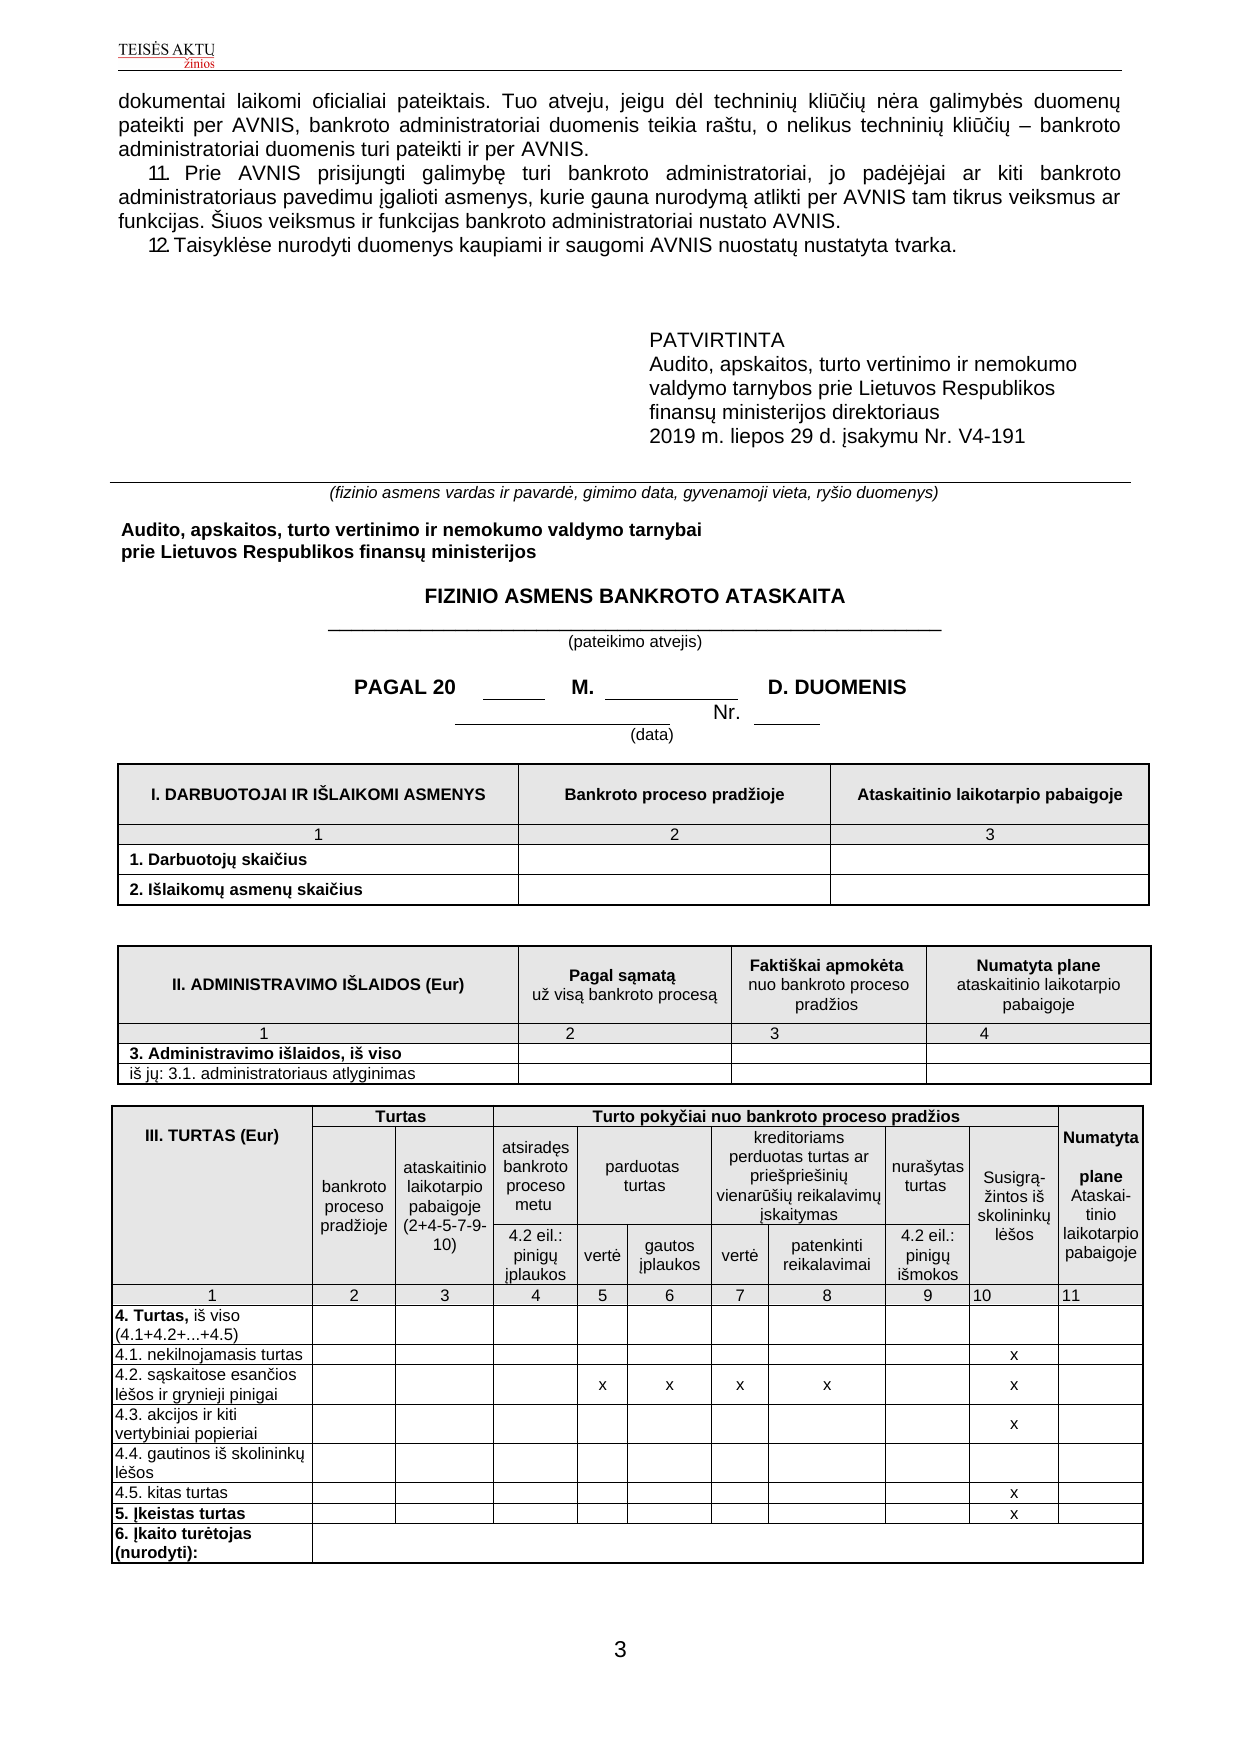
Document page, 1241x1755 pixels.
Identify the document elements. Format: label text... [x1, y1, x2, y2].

table_cell [494, 1504, 577, 1523]
table_cell x [628, 1365, 711, 1403]
table_header [483, 675, 545, 699]
table_cell 2 [519, 1024, 731, 1043]
text PATVIRTINTA Audito, apskaitos, turto vertinimo ir nemokumo valdymo tarnybos prie Lietuvos Respublikos finansų ministerijos direktoriaus 2019 m. liepos 29 d. įsakymu Nr. V4-191 [649, 328, 1122, 448]
table_header Numatyta plane Ataskai­tinio laikotarpio pabaigoje [1059, 1107, 1142, 1284]
table_cell parduotas turtas [578, 1127, 711, 1224]
text dokumentai laikomi oficialiai pateiktais. Tuo atveju, jeigu dėl techninių kliūčių nėra galimybės duomenų pateikti per AVNIS, bankroto administratoriai duomenis teikia raštu, o nelikus techninių kliūčių – bankroto administratoriai duomenis turi pateikti ir per AVNIS. [118, 89, 1122, 161]
table_cell [970, 1444, 1058, 1482]
table_cell [1059, 1345, 1142, 1364]
table_cell [396, 1504, 493, 1523]
table_cell x [970, 1504, 1058, 1523]
table_cell 2 [313, 1285, 395, 1304]
table_cell x [970, 1345, 1058, 1364]
table_cell [628, 1483, 711, 1502]
table_cell x [970, 1365, 1058, 1403]
table_cell [313, 1345, 395, 1364]
table_cell [396, 1483, 493, 1502]
table_cell [1059, 1365, 1142, 1403]
table_cell atsiradęs bankroto proceso metu [494, 1127, 577, 1224]
table_cell nurašytas turtas [886, 1127, 969, 1224]
table_cell [313, 1483, 395, 1502]
table_header M. [545, 675, 605, 699]
table_cell [712, 1405, 768, 1443]
text _____________________________________________________ [118, 608, 1152, 632]
table_cell 4.2 eil.: pinigų išmokos [886, 1225, 969, 1284]
table_cell [313, 1524, 1142, 1562]
table_cell 4 [494, 1285, 577, 1304]
table_cell [628, 1504, 711, 1523]
table_cell [886, 1405, 969, 1443]
table_cell Nr. [670, 699, 754, 724]
table_cell [732, 1064, 926, 1083]
table_header III. TURTAS (Eur) [113, 1107, 312, 1284]
table_header Bankroto proceso pradžioje [519, 765, 830, 824]
table_cell kreditoriams perduotas turtas ar priešpriešinių vienarūšių reikalavimų įskaitymas [712, 1127, 885, 1224]
table_cell [628, 1405, 711, 1443]
table_cell iš jų: 3.1. administratoriaus atlyginimas [119, 1064, 518, 1083]
table_cell 2 [519, 825, 830, 844]
table_cell [519, 1044, 731, 1063]
table_cell [712, 1504, 768, 1523]
table_header Turtas [313, 1107, 493, 1126]
table_cell [578, 1504, 627, 1523]
table_cell [494, 1365, 577, 1403]
table_header II. ADMINISTRAVIMO IŠLAIDOS (Eur) [119, 947, 518, 1023]
table_cell [578, 1345, 627, 1364]
table_cell [313, 1306, 395, 1344]
text FIZINIO ASMENS BANKROTO ATASKAITA [118, 584, 1152, 608]
table_header I. DARBUOTOJAI IR IŠLAIKOMI ASMENYS [119, 765, 518, 824]
table_cell [712, 1306, 768, 1344]
table_cell [315, 699, 455, 724]
table_cell 3 [732, 1024, 926, 1043]
table_cell [820, 699, 925, 724]
table_cell bankroto proceso pradžioje [313, 1127, 395, 1284]
text (pateikimo atvejis) [118, 632, 1152, 651]
table_cell [494, 1306, 577, 1344]
table_cell [396, 1306, 493, 1344]
table_cell [313, 1405, 395, 1443]
table_header [110, 448, 1131, 482]
table_cell 4. Turtas, iš viso (4.1+4.2+...+4.5) [113, 1306, 312, 1344]
table_header Ataskaitinio laikotarpio pabaigoje [831, 765, 1148, 824]
table_cell [455, 699, 670, 724]
table_cell 11 [1059, 1285, 1142, 1304]
table_cell [313, 1444, 395, 1482]
table_cell [886, 1345, 969, 1364]
table_cell [494, 1444, 577, 1482]
table_header D. DUOMENIS [738, 675, 925, 699]
table_cell [754, 699, 820, 724]
table_header Pagal sąmatą už visą bankroto procesą [519, 947, 731, 1023]
table_cell 6. Įkaito turėtojas (nurodyti): [113, 1524, 312, 1562]
table_cell 4.2. sąskaitose esančios lėšos ir grynieji pinigai [113, 1365, 312, 1403]
table_cell 9 [886, 1285, 969, 1304]
table_cell 1 [119, 825, 518, 844]
table_cell [712, 1345, 768, 1364]
table_cell (fizinio asmens vardas ir pavardė, gimimo data, gyvenamoji vieta, ryšio duomenys) Audito, apskaitos, turto vertinimo ir nemokumo valdymo tarnybai prie Lietuvos Respublikos finansų ministerijos [110, 483, 1131, 562]
table_cell [732, 1044, 926, 1063]
table_cell 3. Administravimo išlaidos, iš viso [119, 1044, 518, 1063]
table_cell x [970, 1483, 1058, 1502]
table_cell 2. Išlaikomų asmenų skaičius [119, 875, 518, 904]
table_cell [831, 845, 1148, 874]
table_cell [628, 1306, 711, 1344]
table_cell [519, 1064, 731, 1083]
table_cell [769, 1504, 885, 1523]
table_cell [578, 1483, 627, 1502]
table_cell (data) [455, 724, 820, 744]
table_cell [769, 1444, 885, 1482]
table_cell 7 [712, 1285, 768, 1304]
table_cell [578, 1444, 627, 1482]
table_cell [886, 1306, 969, 1344]
table_cell [494, 1405, 577, 1443]
table_cell [519, 875, 830, 904]
table_cell [886, 1483, 969, 1502]
table_cell [769, 1405, 885, 1443]
table_cell 3 [396, 1285, 493, 1304]
table_cell vertė [578, 1225, 627, 1284]
table_cell 5. Įkeistas turtas [113, 1504, 312, 1523]
table_cell [886, 1365, 969, 1403]
table_cell 4.4. gautinos iš skolininkų lėšos [113, 1444, 312, 1482]
table_cell [886, 1504, 969, 1523]
table_cell 4 [927, 1024, 1150, 1043]
table_cell [578, 1405, 627, 1443]
table_cell x [970, 1405, 1058, 1443]
table_cell [769, 1306, 885, 1344]
table_cell gautos įplaukos [628, 1225, 711, 1284]
table_cell [712, 1444, 768, 1482]
table_cell 4.1. nekilnojamasis turtas [113, 1345, 312, 1364]
table_cell [820, 724, 925, 744]
table_cell [396, 1444, 493, 1482]
table_cell [769, 1483, 885, 1502]
table_cell [712, 1483, 768, 1502]
table_cell [396, 1345, 493, 1364]
table_cell 4.3. akcijos ir kiti vertybiniai popieriai [113, 1405, 312, 1443]
text 12. Taisyklėse nurodyti duomenys kaupiami ir saugomi AVNIS nuostatų nustatyta tvarka. [118, 232, 1122, 256]
table_cell 3 [831, 825, 1148, 844]
table_cell [519, 845, 830, 874]
table_cell 5 [578, 1285, 627, 1304]
table_cell [628, 1444, 711, 1482]
table_cell [927, 1044, 1150, 1063]
table_cell ataskaitinio laikotarpio pabaigoje (2+4-5-7-9-10) [396, 1127, 493, 1284]
table_cell [831, 875, 1148, 904]
table_header Faktiškai apmokėta nuo bankroto proceso pradžios [732, 947, 926, 1023]
table_cell x [712, 1365, 768, 1403]
table_cell x [769, 1365, 885, 1403]
table_header [605, 675, 737, 699]
table_cell patenkinti reikalavimai [769, 1225, 885, 1284]
table_cell [1059, 1483, 1142, 1502]
table_cell [578, 1306, 627, 1344]
table_cell 1 [113, 1285, 312, 1304]
table_cell 4.2 eil.: pinigų įplaukos [494, 1225, 577, 1284]
table_cell vertė [712, 1225, 768, 1284]
table_cell Susigrą­žintos iš skolininkų lėšos [970, 1127, 1058, 1284]
table_cell 1 [119, 1024, 518, 1043]
text 11. Prie AVNIS prisijungti galimybę turi bankroto administratoriai, jo padėjėjai ar kiti bankroto administratoriaus pavedimu įgalioti asmenys, kurie gauna nurodymą atlikti per AVNIS tam tikrus veiksmus ar funkcijas. Šiuos veiksmus ir funkcijas bankroto administratoriai nustato AVNIS. [118, 161, 1122, 232]
table_cell 1. Darbuotojų skaičius [119, 845, 518, 874]
table_cell 6 [628, 1285, 711, 1304]
table_cell [1059, 1405, 1142, 1443]
table_cell [494, 1345, 577, 1364]
table_header Numatyta plane ataskaitinio laikotarpio pabaigoje [927, 947, 1150, 1023]
table_cell [1059, 1504, 1142, 1523]
table_cell [970, 1306, 1058, 1344]
table_cell [628, 1345, 711, 1364]
table_cell [396, 1405, 493, 1443]
table_cell 8 [769, 1285, 885, 1304]
table_cell x [578, 1365, 627, 1403]
table_cell 4.5. kitas turtas [113, 1483, 312, 1502]
table_cell [1059, 1444, 1142, 1482]
table_cell [315, 724, 455, 744]
table_header Turto pokyčiai nuo bankroto proceso pradžios [494, 1107, 1058, 1126]
table_cell [927, 1064, 1150, 1083]
table_header PAGAL 20 [315, 675, 483, 699]
table_cell [769, 1345, 885, 1364]
table_cell [313, 1504, 395, 1523]
table_cell [313, 1365, 395, 1403]
table_cell [396, 1365, 493, 1403]
table_cell [886, 1444, 969, 1482]
table_cell 10 [970, 1285, 1058, 1304]
table_cell [494, 1483, 577, 1502]
table_cell [1059, 1306, 1142, 1344]
